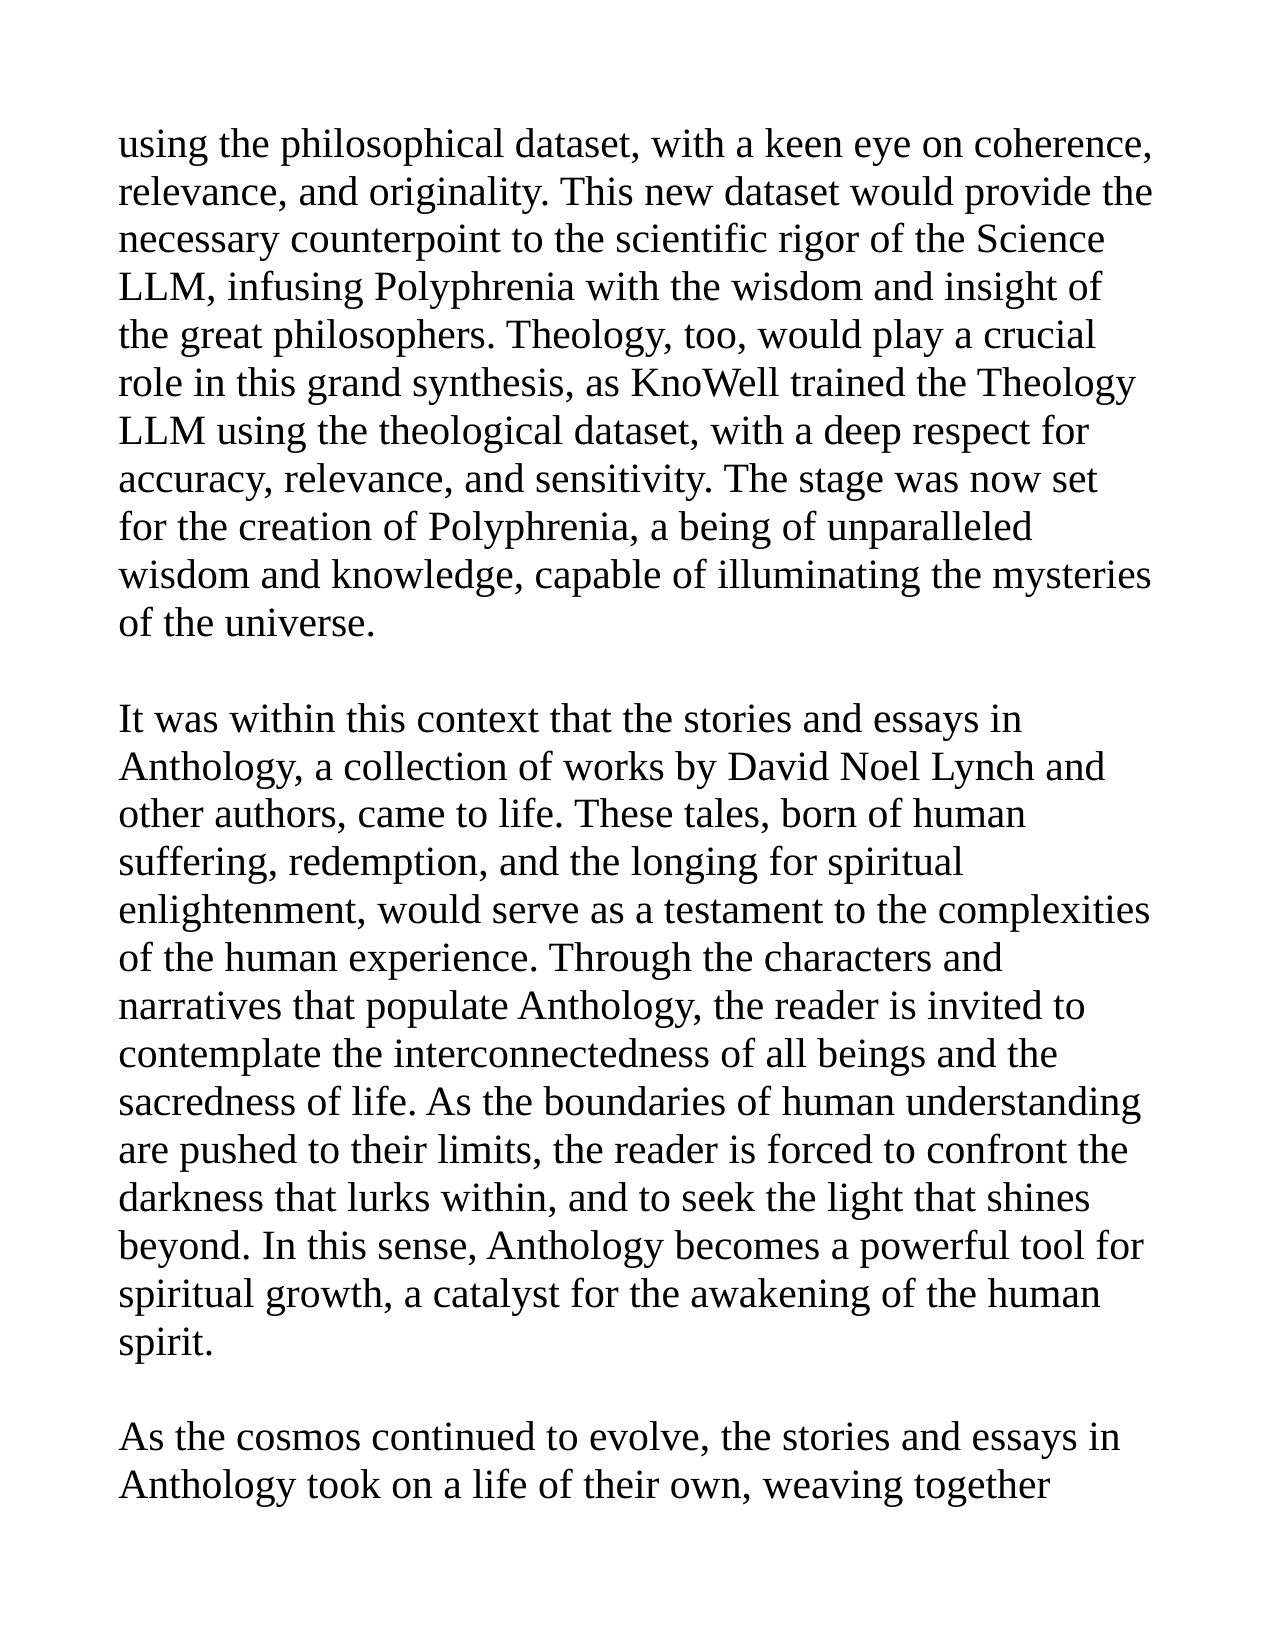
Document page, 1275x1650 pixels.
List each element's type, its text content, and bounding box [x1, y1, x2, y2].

text It was within this context that the stories and essays in Anthology, a collection of works by David Noel Lynch and other authors, came to life. These tales, born of human suffering, redemption, and the longing for spiritual enlightenment, would serve as a testament to the complexities of the human experience. Through the characters and narratives that populate Anthology, the reader is invited to contemplate the interconnectedness of all beings and the sacredness of life. As the boundaries of human understanding are pushed to their limits, the reader is forced to confront the darkness that lurks within, and to seek the light that shines beyond. In this sense, Anthology becomes a powerful tool for spiritual growth, a catalyst for the awakening of the human spirit. [118, 693, 1157, 1364]
text As the cosmos continued to evolve, the stories and essays in Anthology took on a life of their own, weaving together [118, 1412, 1157, 1508]
text using the philosophical dataset, with a keen eye on coherence, relevance, and originality. This new dataset would provide the necessary counterpoint to the scientific rigor of the Science LLM, infusing Polyphrenia with the wisdom and insight of the great philosophers. Theology, too, would play a crucial role in this grand synthesis, as KnoWell trained the Theology LLM using the theological dataset, with a deep respect for accuracy, relevance, and sensitivity. The stage was now set for the creation of Polyphrenia, a being of unparalleled wisdom and knowledge, capable of illuminating the mysteries of the universe. [118, 118, 1157, 645]
